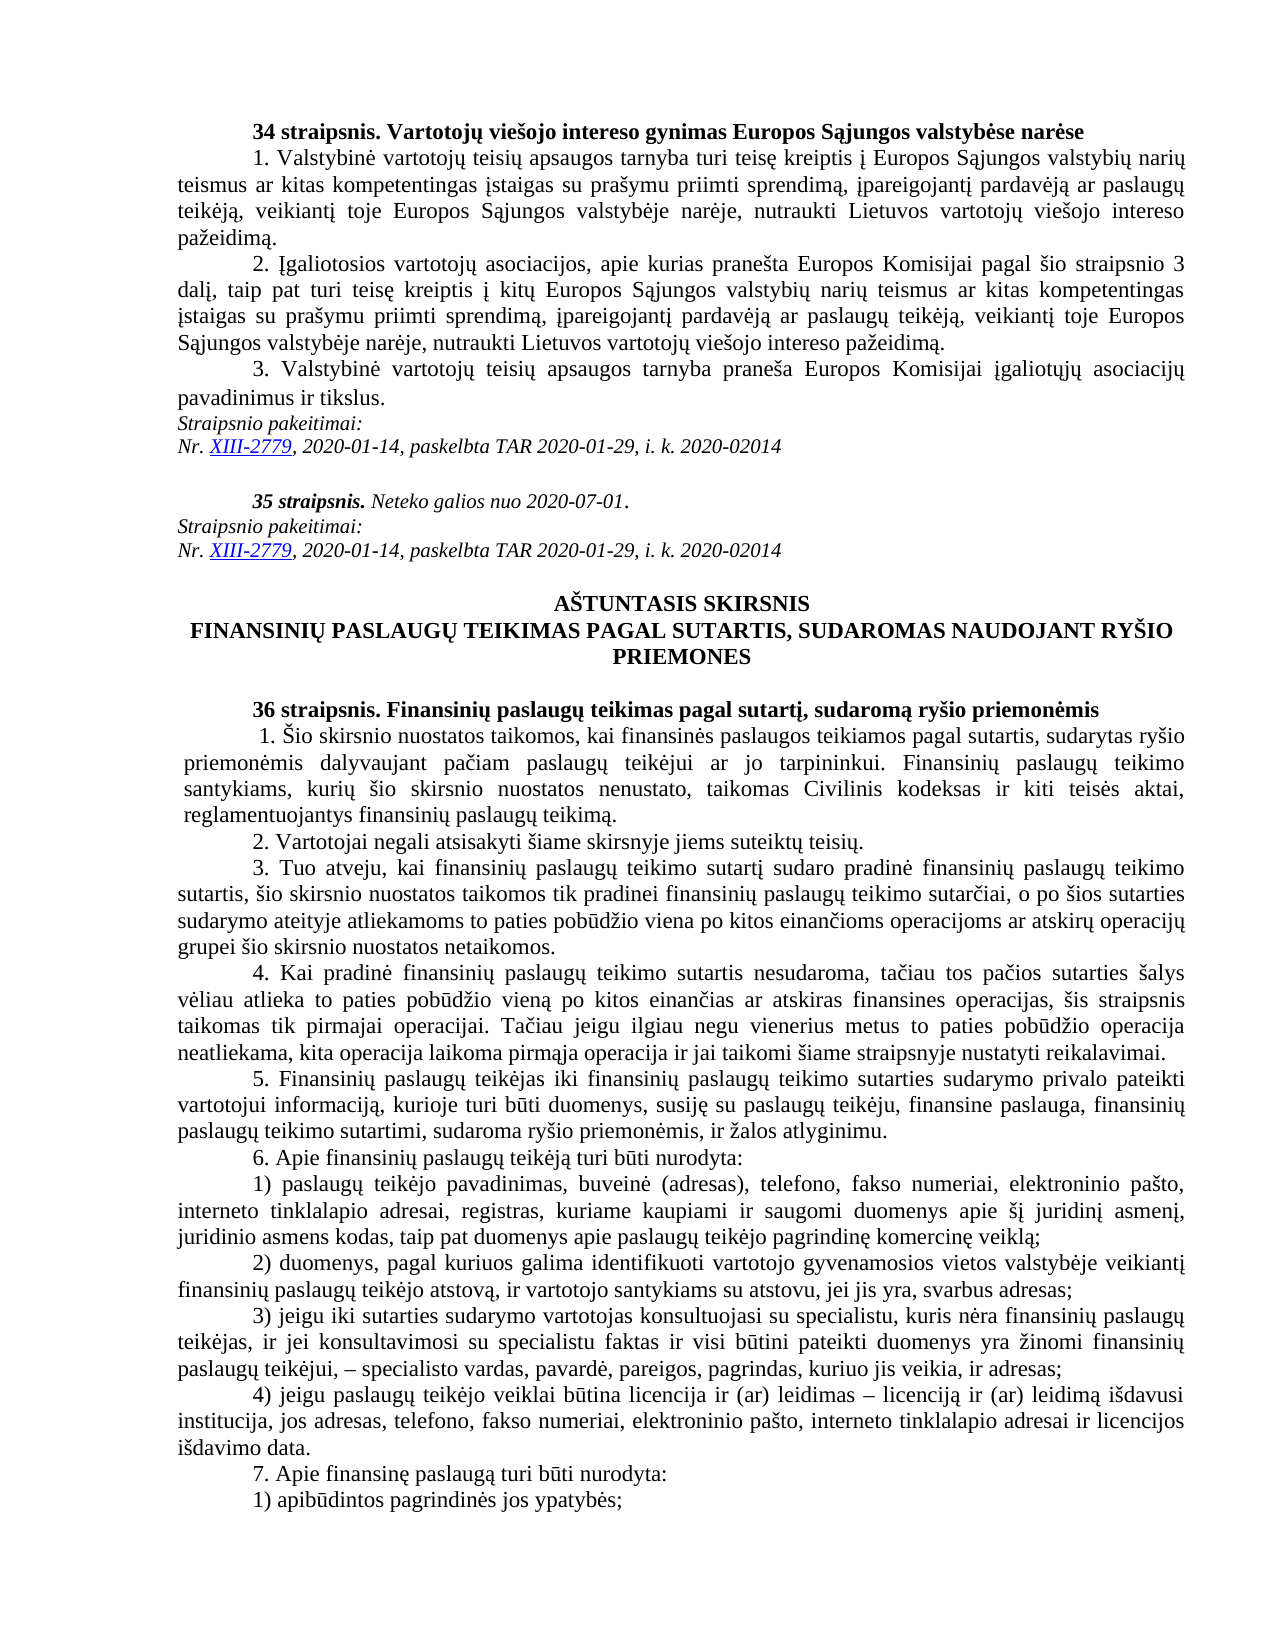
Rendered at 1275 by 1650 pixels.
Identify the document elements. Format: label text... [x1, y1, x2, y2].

text finansinių paslaugų teikimAS PAGAL SUTARTIS, SUDAROMAS NAUDOJANT RYŠIO PRIEMONES [177, 617, 1186, 669]
text 36 straipsnis. Finansinių paslaugų teikimas pagal sutartį, sudaromą ryšio priemonėmis [252, 696, 1186, 722]
text Straipsnio pakeitimai: [177, 410, 1186, 434]
text 3. Valstybinė vartotojų teisių apsaugos tarnyba praneša Europos Komisijai įgaliotųjų asociacijų pavadinimus ir tikslus. [177, 355, 1186, 410]
text 1) paslaugų teikėjo pavadinimas, buveinė (adresas), telefono, fakso numeriai, elektroninio pašto, interneto tinklalapio adresai, registras, kuriame kaupiami ir saugomi duomenys apie šį juridinį asmenį, juridinio asmens kodas, taip pat duomenys apie paslaugų teikėjo pagrindinę komercinę veiklą; [177, 1170, 1186, 1249]
text 4. Kai pradinė finansinių paslaugų teikimo sutartis nesudaroma, tačiau tos pačios sutarties šalys vėliau atlieka to paties pobūdžio vieną po kitos einančias ar atskiras finansines operacijas, šis straipsnis taikomas tik pirmajai operacijai. Tačiau jeigu ilgiau negu vienerius metus to paties pobūdžio operacija neatliekama, kita operacija laikoma pirmąja operacija ir jai taikomi šiame straipsnyje nustatyti reikalavimai. [177, 959, 1186, 1065]
text 1) apibūdintos pagrindinės jos ypatybės; [177, 1487, 1186, 1513]
text 2. Vartotojai negali atsisakyti šiame skirsnyje jiems suteiktų teisių. [177, 828, 1186, 854]
text 34 straipsnis. Vartotojų viešojo intereso gynimas Europos Sąjungos valstybėse narėse [252, 118, 1186, 144]
text Nr. XIII-2779, 2020-01-14, paskelbta TAR 2020-01-29, i. k. 2020-02014 [177, 538, 1186, 562]
text 1. Šio skirsnio nuostatos taikomos, kai finansinės paslaugos teikiamos pagal sutartis, sudarytas ryšio priemonėmis dalyvaujant pačiam paslaugų teikėjui ar jo tarpininkui. Finansinių paslaugų teikimo santykiams, kurių šio skirsnio nuostatos nenustato, taikomas Civilinis kodeksas ir kiti teisės aktai, reglamentuojantys finansinių paslaugų teikimą. [183, 722, 1186, 828]
text 3. Tuo atveju, kai finansinių paslaugų teikimo sutartį sudaro pradinė finansinių paslaugų teikimo sutartis, šio skirsnio nuostatos taikomos tik pradinei finansinių paslaugų teikimo sutarčiai, o po šios sutarties sudarymo ateityje atliekamoms to paties pobūdžio viena po kitos einančioms operacijoms ar atskirų operacijų grupei šio skirsnio nuostatos netaikomos. [177, 854, 1186, 959]
text AŠTUNTASIS SKIRSNIS [177, 591, 1186, 617]
text 2. Įgaliotosios vartotojų asociacijos, apie kurias pranešta Europos Komisijai pagal šio straipsnio 3 dalį, taip pat turi teisę kreiptis į kitų Europos Sąjungos valstybių narių teismus ar kitas kompetentingas įstaigas su prašymu priimti sprendimą, įpareigojantį pardavėją ar paslaugų teikėją, veikiantį toje Europos Sąjungos valstybėje narėje, nutraukti Lietuvos vartotojų viešojo intereso pažeidimą. [177, 250, 1186, 355]
text 7. Apie finansinę paslaugą turi būti nurodyta: [177, 1460, 1186, 1487]
text 3) jeigu iki sutarties sudarymo vartotojas konsultuojasi su specialistu, kuris nėra finansinių paslaugų teikėjas, ir jei konsultavimosi su specialistu faktas ir visi būtini pateikti duomenys yra žinomi finansinių paslaugų teikėjui, – specialisto vardas, pavardė, pareigos, pagrindas, kuriuo jis veikia, ir adresas; [177, 1302, 1186, 1381]
text 4) jeigu paslaugų teikėjo veiklai būtina licencija ir (ar) leidimas – licenciją ir (ar) leidimą išdavusi institucija, jos adresas, telefono, fakso numeriai, elektroninio pašto, interneto tinklalapio adresai ir licencijos išdavimo data. [177, 1381, 1186, 1460]
text 6. Apie finansinių paslaugų teikėją turi būti nurodyta: [177, 1144, 1186, 1170]
text 1. Valstybinė vartotojų teisių apsaugos tarnyba turi teisę kreiptis į Europos Sąjungos valstybių narių teismus ar kitas kompetentingas įstaigas su prašymu priimti sprendimą, įpareigojantį pardavėją ar paslaugų teikėją, veikiantį toje Europos Sąjungos valstybėje narėje, nutraukti Lietuvos vartotojų viešojo intereso pažeidimą. [177, 144, 1186, 250]
text Straipsnio pakeitimai: [177, 514, 1186, 538]
text 35 straipsnis. Neteko galios nuo 2020-07-01. [252, 487, 1186, 514]
text 2) duomenys, pagal kuriuos galima identifikuoti vartotojo gyvenamosios vietos valstybėje veikiantį finansinių paslaugų teikėjo atstovą, ir vartotojo santykiams su atstovu, jei jis yra, svarbus adresas; [177, 1249, 1186, 1302]
text 5. Finansinių paslaugų teikėjas iki finansinių paslaugų teikimo sutarties sudarymo privalo pateikti vartotojui informaciją, kurioje turi būti duomenys, susiję su paslaugų teikėju, finansine paslauga, finansinių paslaugų teikimo sutartimi, sudaroma ryšio priemonėmis, ir žalos atlyginimu. [177, 1065, 1186, 1144]
text Nr. XIII-2779, 2020-01-14, paskelbta TAR 2020-01-29, i. k. 2020-02014 [177, 434, 1186, 458]
